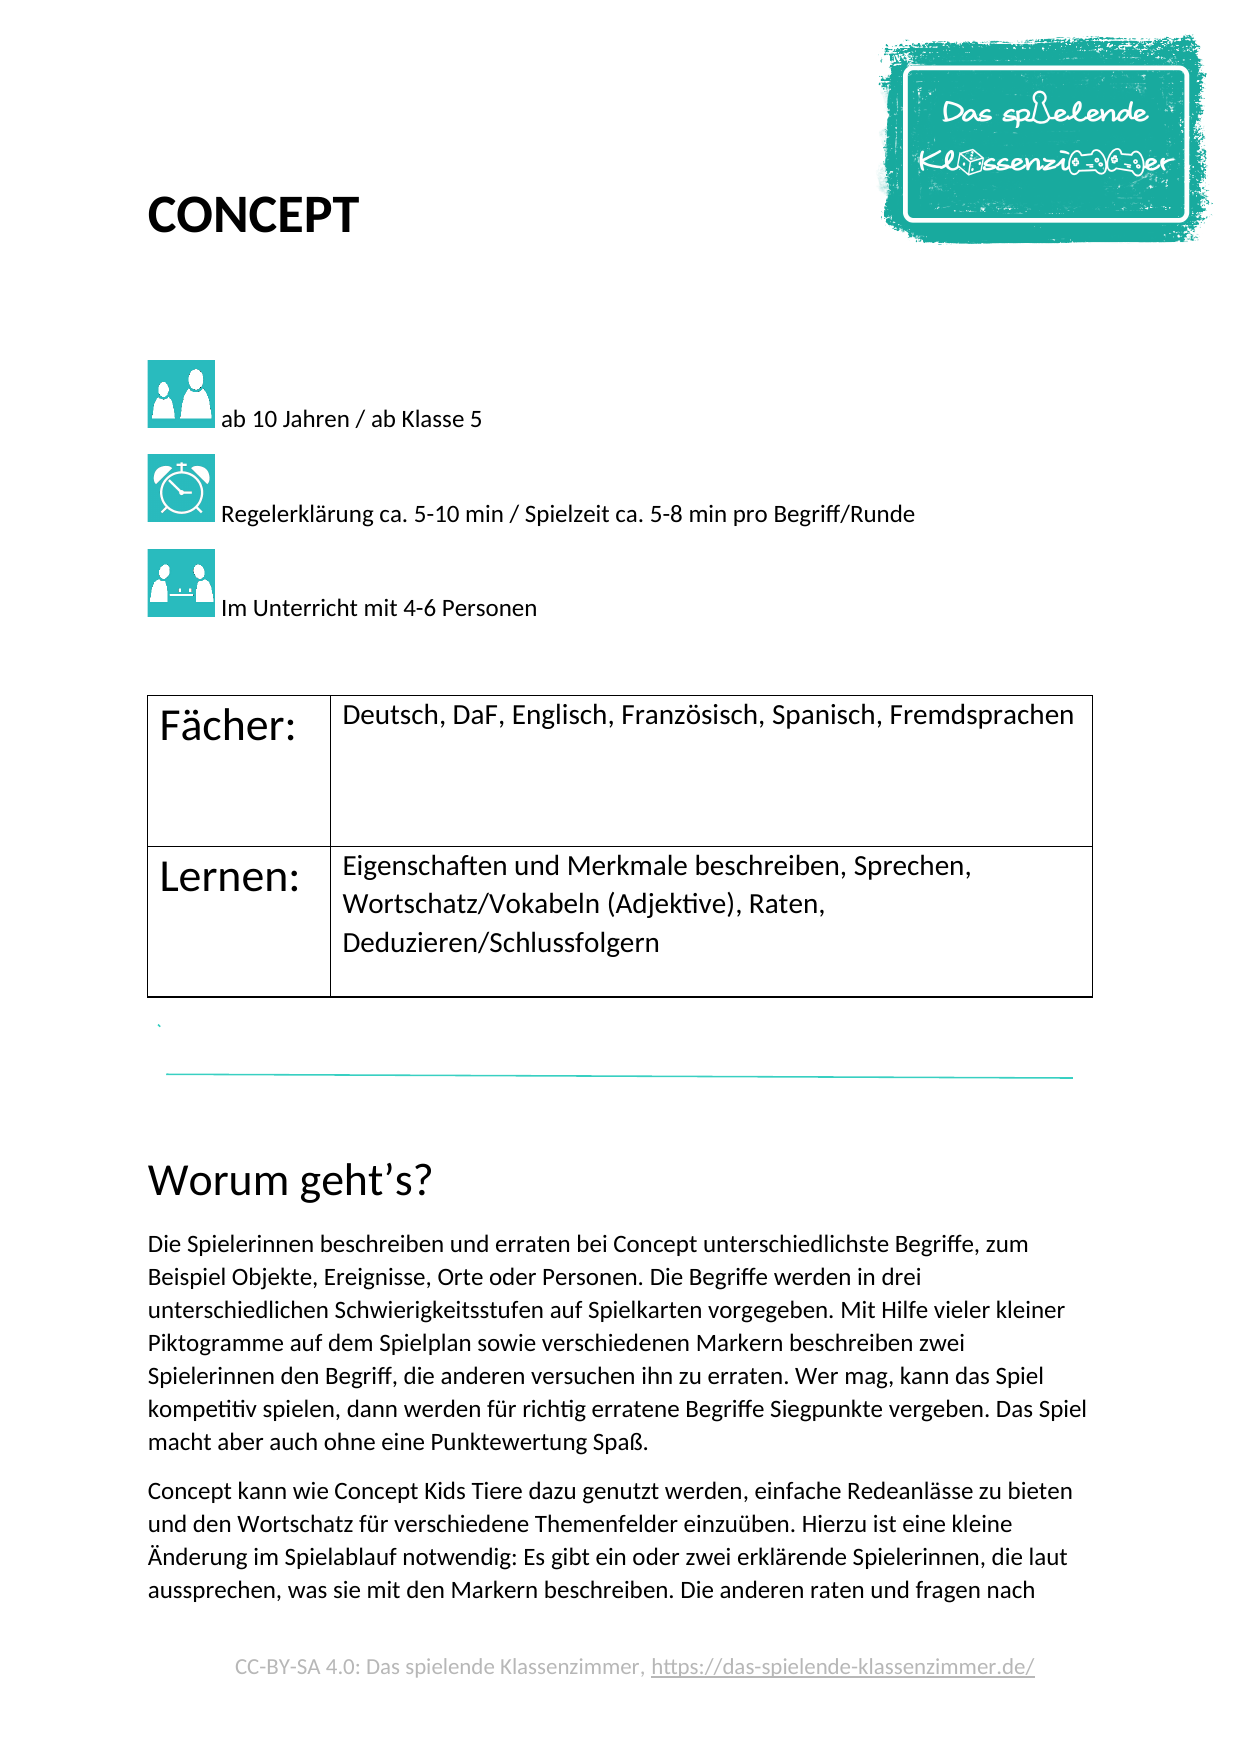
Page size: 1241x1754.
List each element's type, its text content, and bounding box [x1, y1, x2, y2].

text Im Unterricht mit 4-6 Personen [148, 549, 1093, 623]
picture [875, 31, 1217, 245]
picture [147, 549, 215, 617]
text Concept kann wie Concept Kids Tiere dazu genutzt werden, einfache Redeanlässe zu bieten und den Wortschatz für verschiedene Themenfelder einzuüben. Hierzu ist eine kleine Änderung im Spielablauf notwendig: Es gibt ein oder zwei erklärende Spielerinnen, die laut aussprechen, was sie mit den Markern beschreiben. Die anderen raten und fragen nach [148, 1475, 1093, 1605]
table_header Fächer: [148, 696, 330, 846]
table_cell Eigenschaften und Merkmale beschreiben, Sprechen, Wortschatz/Vokabeln (Adjektive), Raten, Deduzieren/Schlussfolgern [331, 847, 1092, 996]
text Worum geht’s? [148, 1151, 1093, 1207]
table_cell Lernen: [148, 847, 330, 996]
picture [147, 360, 215, 428]
text Die Spielerinnen beschreiben und erraten bei Concept unterschiedlichste Begriffe, zum Beispiel Objekte, Ereignisse, Orte oder Personen. Die Begriffe werden in drei unterschiedlichen Schwierigkeitsstufen auf Spielkarten vorgegeben. Mit Hilfe vieler kleiner Piktogramme auf dem Spielplan sowie verschiedenen Markern beschreiben zwei Spielerinnen den Begriff, die anderen versuchen ihn zu erraten. Wer mag, kann das Spiel kompetitiv spielen, dann werden für richtig erratene Begriffe Siegpunkte vergeben. Das Spiel macht aber auch ohne eine Punktewertung Spaß. [148, 1228, 1093, 1456]
table_header Deutsch, DaF, Englisch, Französisch, Spanisch, Fremdsprachen [331, 696, 1092, 846]
text ab 10 Jahren / ab Klasse 5 [148, 360, 1093, 434]
text Regelerklärung ca. 5-10 min / Spielzeit ca. 5-8 min pro Begriff/Runde [148, 454, 1093, 528]
text CONCEPT [148, 180, 1093, 246]
picture [147, 454, 215, 522]
